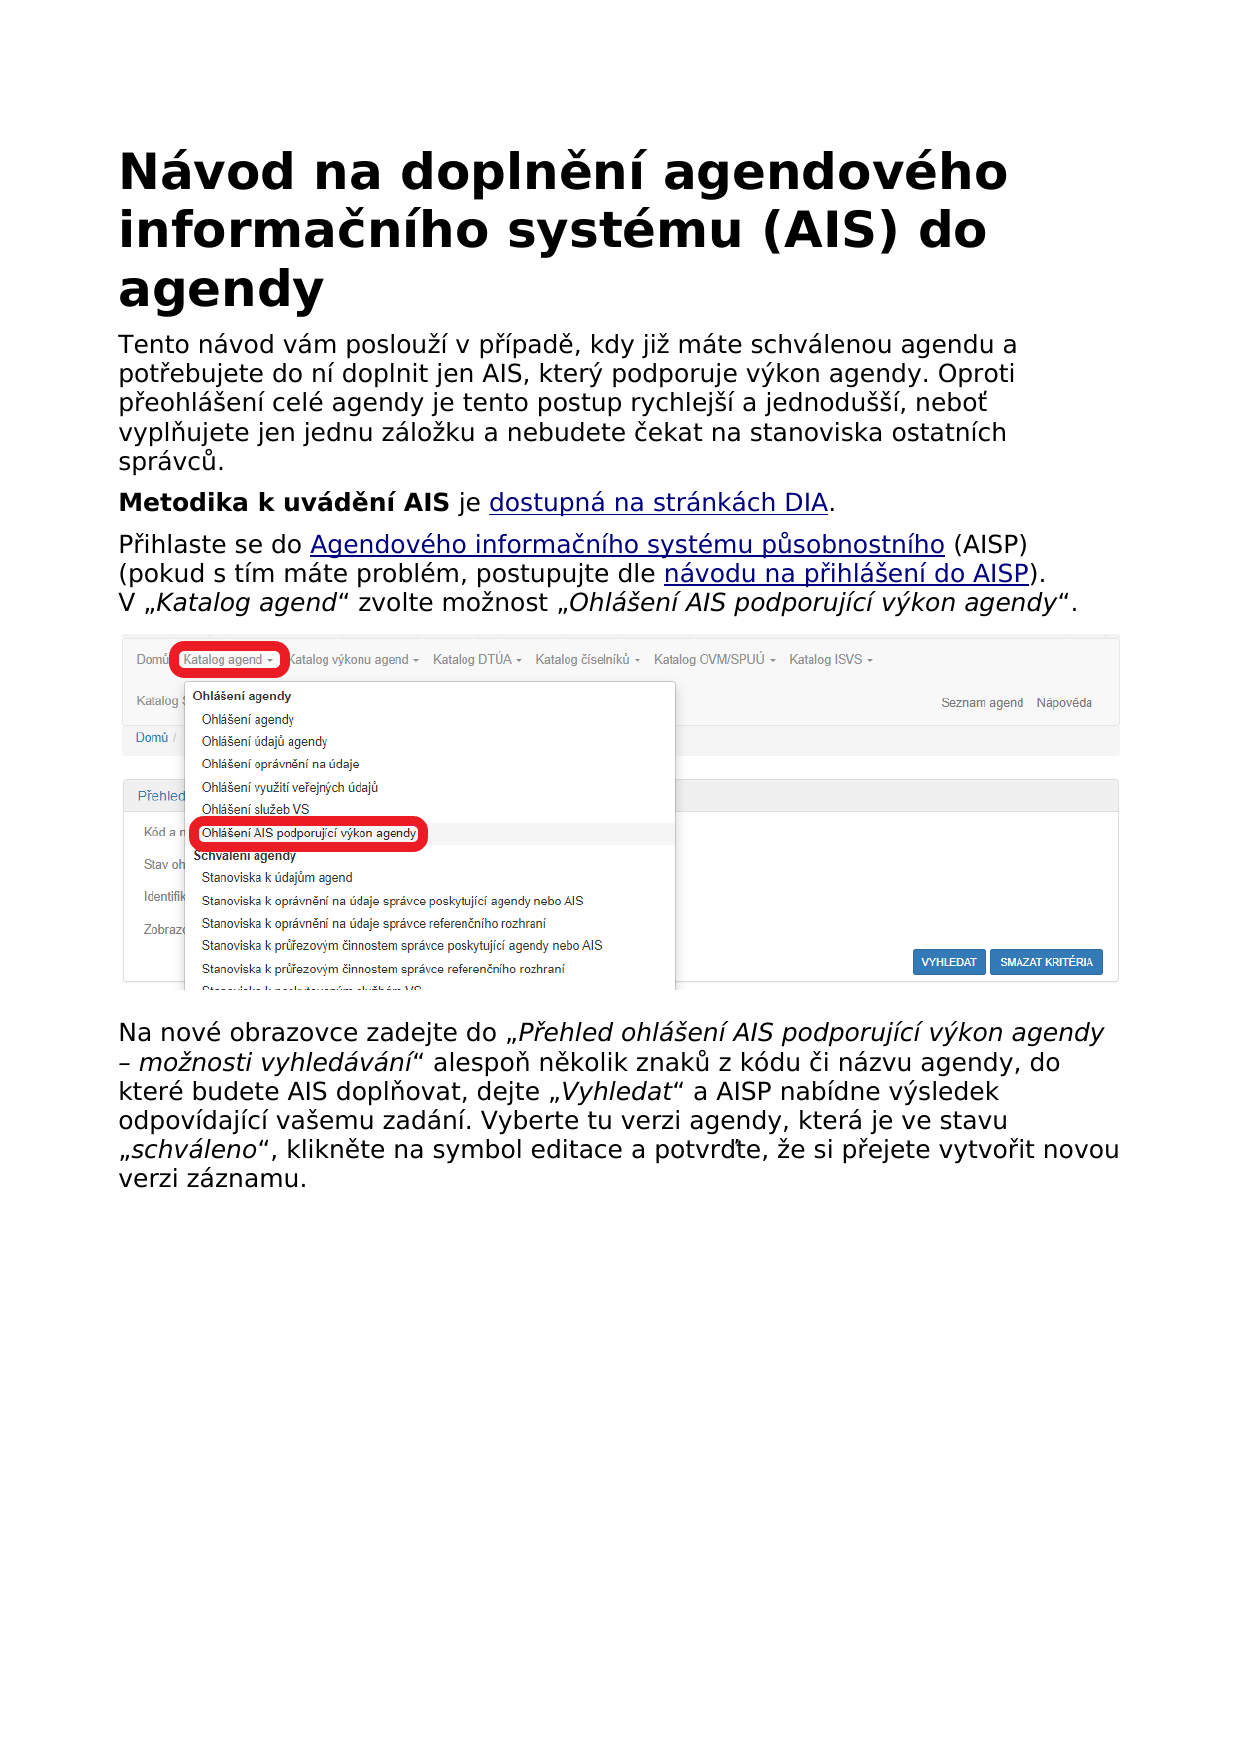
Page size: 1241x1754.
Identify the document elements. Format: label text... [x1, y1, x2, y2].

text Přihlaste se do Agendového informačního systému působnostního (AISP) (pokud s tím máte problém, postupujte dle návodu na přihlášení do AISP). V „Katalog agend“ zvolte možnost „Ohlášení AIS podporující výkon agendy“. [118, 530, 1122, 618]
subtitle Návod na doplnění agendového informačního systému (AIS) do agendy [118, 143, 1122, 318]
text Na nové obrazovce zadejte do „Přehled ohlášení AIS podporující výkon agendy – možnosti vyhledávání“ alespoň několik znaků z kódu či názvu agendy, do které budete AIS doplňovat, dejte „Vyhledat“ a AISP nabídne výsledek odpovídající vašemu zadání. Vyberte tu verzi agendy, která je ve stavu „schváleno“, klikněte na symbol editace a potvrďte, že si přejete vytvořit novou verzi záznamu. [118, 1018, 1122, 1193]
text Tento návod vám poslouží v případě, kdy již máte schválenou agendu a potřebujete do ní doplnit jen AIS, který podporuje výkon agendy. Oproti přeohlášení celé agendy je tento postup rychlejší a jednodušší, neboť vyplňujete jen jednu záložku a nebudete čekat na stanoviska ostatních správců. [118, 330, 1122, 476]
picture [118, 630, 1123, 1006]
text Metodika k uvádění AIS je dostupná na stránkách DIA. [118, 489, 1122, 518]
